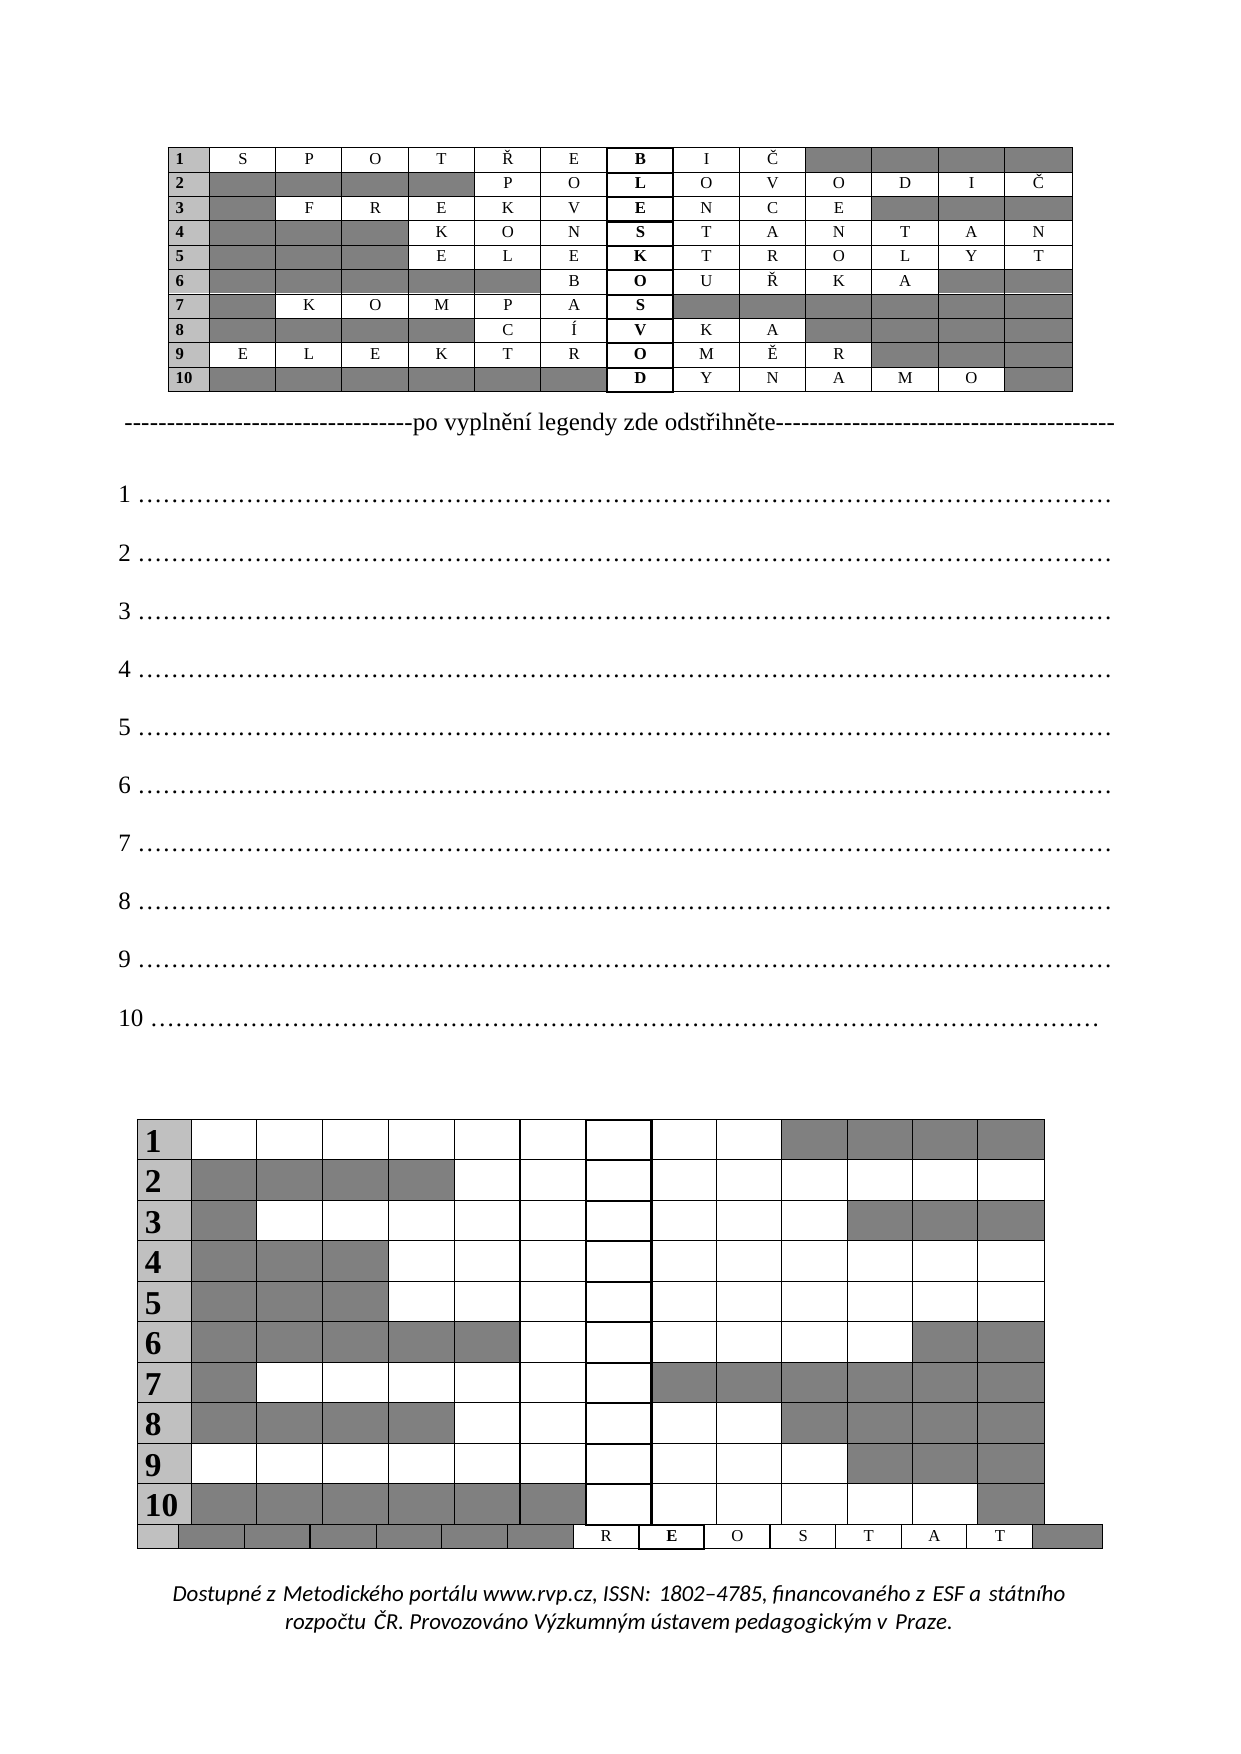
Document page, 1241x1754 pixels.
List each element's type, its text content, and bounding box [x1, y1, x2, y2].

table_header [717, 1120, 781, 1159]
table_header [455, 1120, 519, 1159]
table_cell O [806, 173, 871, 196]
table_cell [872, 197, 938, 220]
table_cell [1005, 197, 1072, 220]
table_cell 10 [169, 368, 209, 391]
table_cell R [541, 343, 606, 367]
table_cell [717, 1201, 781, 1240]
table_cell [276, 246, 341, 269]
table_cell [257, 1241, 322, 1281]
table_cell U [674, 270, 739, 293]
table_cell 10 [138, 1484, 191, 1524]
table_cell [521, 1160, 585, 1200]
table_cell [442, 1525, 507, 1548]
table_cell [782, 1363, 847, 1402]
table_cell C [475, 319, 540, 342]
table_cell O [939, 368, 1004, 391]
table_cell [587, 1485, 650, 1524]
table_cell 8 [138, 1403, 191, 1443]
table_cell E [806, 197, 871, 220]
table_cell [455, 1484, 519, 1524]
table_cell K [608, 247, 672, 269]
table_cell [848, 1403, 912, 1443]
table_cell A [740, 221, 805, 245]
table_cell A [872, 270, 938, 293]
table_cell [521, 1484, 585, 1524]
table_cell [455, 1241, 519, 1281]
table_cell [257, 1403, 322, 1443]
table_cell [1045, 1321, 1103, 1362]
table_cell [192, 1160, 256, 1200]
table_cell [389, 1484, 454, 1524]
table_cell [939, 343, 1004, 367]
table_cell E [409, 197, 474, 220]
table_cell [587, 1364, 650, 1402]
table_cell [257, 1444, 322, 1483]
table_cell 7 [169, 295, 209, 318]
table_header S [210, 148, 275, 172]
table_cell [455, 1444, 519, 1483]
table_cell [323, 1484, 388, 1524]
table_cell [653, 1201, 716, 1240]
table_cell [210, 221, 275, 245]
table_cell [455, 1322, 519, 1362]
table_cell [587, 1242, 650, 1281]
table_header [939, 148, 1004, 172]
table_cell [389, 1322, 454, 1362]
table_cell [587, 1161, 650, 1200]
table_cell [455, 1363, 519, 1402]
table_cell [323, 1403, 388, 1443]
table_cell S [771, 1525, 835, 1548]
table_cell [257, 1160, 322, 1200]
table_cell [913, 1444, 977, 1483]
table_cell [257, 1363, 322, 1402]
table_cell [782, 1201, 847, 1240]
table_cell [192, 1484, 256, 1524]
table_cell [311, 1525, 376, 1548]
table_cell [848, 1201, 912, 1240]
table_header [1045, 1119, 1103, 1159]
table_cell 4 [138, 1241, 191, 1281]
table_cell [978, 1322, 1044, 1362]
table_header I [674, 148, 739, 172]
table_cell V [608, 320, 672, 342]
table_cell Ř [740, 270, 805, 293]
table_cell L [608, 174, 672, 196]
table_cell Ě [740, 343, 805, 367]
table_cell [342, 270, 408, 293]
table_header Č [740, 148, 805, 172]
table_cell K [806, 270, 871, 293]
table_cell E [608, 198, 672, 220]
table_cell [1033, 1525, 1102, 1548]
table_cell [276, 270, 341, 293]
table_cell [210, 246, 275, 269]
table_cell [323, 1444, 388, 1483]
table_cell [192, 1282, 256, 1321]
table_cell Í [541, 319, 606, 342]
table_cell [978, 1160, 1044, 1200]
table_cell [717, 1444, 781, 1483]
table_cell R [806, 343, 871, 367]
table_cell [257, 1484, 322, 1524]
table_cell [717, 1363, 781, 1402]
table_cell N [541, 221, 606, 245]
table_cell [342, 368, 408, 391]
table_cell [913, 1201, 977, 1240]
table_cell [210, 197, 275, 220]
table_cell S [608, 296, 672, 318]
table_cell [409, 319, 474, 342]
table_cell [587, 1404, 650, 1443]
table_cell [342, 221, 408, 245]
table_cell [653, 1241, 716, 1281]
table_header [806, 148, 871, 172]
table_cell L [872, 246, 938, 269]
table_cell 5 [138, 1282, 191, 1321]
table_cell E [409, 246, 474, 269]
table_cell T [674, 221, 739, 245]
table_cell [1045, 1159, 1103, 1200]
table_cell [782, 1160, 847, 1200]
table_cell [323, 1160, 388, 1200]
table_cell [653, 1322, 716, 1362]
table_cell [848, 1484, 912, 1524]
table_header [587, 1121, 650, 1159]
table_cell 6 [169, 270, 209, 293]
table_cell [978, 1363, 1044, 1402]
table_cell [806, 319, 871, 342]
table_cell O [608, 271, 672, 293]
table_cell [782, 1241, 847, 1281]
table_cell [587, 1445, 650, 1483]
table_cell D [608, 369, 672, 391]
table_cell [717, 1160, 781, 1200]
table_cell [521, 1322, 585, 1362]
table_cell 3 [169, 197, 209, 220]
table_cell Č [1005, 173, 1072, 196]
table_cell [1005, 295, 1072, 318]
table_cell [674, 295, 739, 318]
table_cell [913, 1282, 977, 1321]
table_cell [848, 1363, 912, 1402]
table_cell [508, 1525, 573, 1548]
table_cell [409, 368, 474, 391]
table_cell O [608, 344, 672, 367]
text 3 ……………………………………………………………………………………………………… [118, 596, 1122, 624]
table_cell R [740, 246, 805, 269]
table_cell O [541, 173, 606, 196]
table_cell [409, 270, 474, 293]
table_cell F [276, 197, 341, 220]
table_cell S [608, 223, 672, 245]
table_cell [342, 246, 408, 269]
table_cell [740, 295, 805, 318]
table_cell [192, 1444, 256, 1483]
table_cell 9 [138, 1444, 191, 1483]
table_cell A [541, 295, 606, 318]
table_cell V [541, 197, 606, 220]
text 9 ……………………………………………………………………………………………………… [118, 944, 1122, 973]
table_cell [455, 1282, 519, 1321]
table_cell [257, 1322, 322, 1362]
table_cell [782, 1322, 847, 1362]
table_cell [475, 270, 540, 293]
table_header O [342, 148, 408, 172]
table_cell [192, 1322, 256, 1362]
table_cell O [674, 173, 739, 196]
table_cell [521, 1363, 585, 1402]
table_cell N [674, 197, 739, 220]
table_cell [455, 1160, 519, 1200]
table_cell 3 [138, 1201, 191, 1240]
table_cell [653, 1160, 716, 1200]
table_cell [377, 1525, 441, 1548]
table_cell E [210, 343, 275, 367]
text 7 ……………………………………………………………………………………………………… [118, 828, 1122, 857]
table_header [521, 1120, 585, 1159]
table_cell [848, 1444, 912, 1483]
table_cell [653, 1282, 716, 1321]
table_cell [717, 1322, 781, 1362]
table_cell B [541, 270, 606, 293]
table_cell [978, 1444, 1044, 1483]
table_cell [939, 197, 1004, 220]
table_cell [848, 1160, 912, 1200]
table_cell [913, 1484, 977, 1524]
table_cell [782, 1444, 847, 1483]
table_header [389, 1120, 454, 1159]
table_cell [782, 1282, 847, 1321]
table_cell K [409, 221, 474, 245]
table_cell [1005, 270, 1072, 293]
table_cell [257, 1201, 322, 1240]
text 4 ……………………………………………………………………………………………………… [118, 654, 1122, 683]
table_cell M [872, 368, 938, 391]
table_cell [455, 1403, 519, 1443]
table_cell A [902, 1525, 966, 1548]
table_cell [210, 270, 275, 293]
table_cell K [674, 319, 739, 342]
table_cell 6 [138, 1322, 191, 1362]
table_cell [342, 173, 408, 196]
table_cell M [674, 343, 739, 367]
table_cell [521, 1282, 585, 1321]
table_cell R [574, 1525, 638, 1548]
table_cell [389, 1160, 454, 1200]
table_cell [1045, 1483, 1103, 1524]
table_cell [389, 1403, 454, 1443]
table_cell [978, 1241, 1044, 1281]
table_cell [192, 1201, 256, 1240]
table_cell [276, 173, 341, 196]
table_cell [978, 1201, 1044, 1240]
table_cell [276, 368, 341, 391]
table_cell R [342, 197, 408, 220]
table_cell [653, 1403, 716, 1443]
table_cell [782, 1403, 847, 1443]
table_cell [653, 1444, 716, 1483]
text 2 ……………………………………………………………………………………………………… [118, 537, 1122, 566]
table_header 1 [169, 148, 209, 172]
table_cell [913, 1322, 977, 1362]
table_cell [978, 1484, 1044, 1524]
table_cell D [872, 173, 938, 196]
table_cell Y [674, 368, 739, 391]
table_cell O [475, 221, 540, 245]
table_cell I [939, 173, 1004, 196]
table_cell [939, 319, 1004, 342]
table_cell [521, 1241, 585, 1281]
table_cell [192, 1241, 256, 1281]
table_cell E [640, 1526, 703, 1548]
table_cell [192, 1363, 256, 1402]
table_cell 9 [169, 343, 209, 367]
table_cell [806, 295, 871, 318]
table_cell [653, 1363, 716, 1402]
table_cell [653, 1484, 716, 1524]
table_cell [587, 1202, 650, 1240]
table_cell [323, 1201, 388, 1240]
table_cell 5 [169, 246, 209, 269]
table_cell [323, 1282, 388, 1321]
table_cell M [409, 295, 474, 318]
text ----------------------------------po vyplnění legendy zde odstřihněte---------------------------------------- [118, 407, 1122, 436]
table_header [782, 1120, 847, 1159]
table_cell [848, 1322, 912, 1362]
table_cell [978, 1403, 1044, 1443]
table_cell [1045, 1240, 1103, 1281]
table_cell L [475, 246, 540, 269]
table_cell Y [939, 246, 1004, 269]
table_cell T [836, 1525, 901, 1548]
table_cell [409, 173, 474, 196]
table_cell [1045, 1402, 1103, 1443]
table_cell N [806, 221, 871, 245]
text 8 ……………………………………………………………………………………………………… [118, 886, 1122, 915]
table_cell [192, 1403, 256, 1443]
table_cell [587, 1283, 650, 1321]
table_cell [1005, 343, 1072, 367]
table_header [257, 1120, 322, 1159]
table_cell [210, 319, 275, 342]
table_cell [389, 1201, 454, 1240]
table_cell A [939, 221, 1004, 245]
table_cell [389, 1282, 454, 1321]
table_cell T [674, 246, 739, 269]
table_cell [717, 1403, 781, 1443]
table_header Ř [475, 148, 540, 172]
table_cell [210, 173, 275, 196]
table_cell [1005, 319, 1072, 342]
table_header [653, 1120, 716, 1159]
table_cell C [740, 197, 805, 220]
table_cell P [475, 173, 540, 196]
table_cell [717, 1241, 781, 1281]
table_cell [939, 295, 1004, 318]
table_cell [913, 1160, 977, 1200]
table_cell [323, 1322, 388, 1362]
table_cell [455, 1201, 519, 1240]
table_header [872, 148, 938, 172]
table_cell [521, 1444, 585, 1483]
table_cell T [1005, 246, 1072, 269]
table_header [1005, 148, 1072, 172]
table_cell 4 [169, 221, 209, 245]
table_cell [913, 1241, 977, 1281]
table_header B [608, 149, 672, 172]
table_cell 2 [169, 173, 209, 196]
table_cell [389, 1444, 454, 1483]
text 10 …………………………………………………………………………………………………… [118, 1002, 1122, 1031]
table_header [848, 1120, 912, 1159]
table_cell K [475, 197, 540, 220]
table_cell [939, 270, 1004, 293]
table_cell [717, 1282, 781, 1321]
table_header 1 [138, 1120, 191, 1159]
table_cell [210, 295, 275, 318]
table_header [913, 1120, 977, 1159]
table_cell [138, 1525, 178, 1548]
table_cell [276, 319, 341, 342]
table_cell [342, 319, 408, 342]
table_cell [210, 368, 275, 391]
table_cell E [541, 246, 606, 269]
table_cell [1045, 1281, 1103, 1321]
table_cell [913, 1403, 977, 1443]
table_cell N [740, 368, 805, 391]
table_cell [389, 1241, 454, 1281]
table_cell O [705, 1525, 769, 1548]
table_header P [276, 148, 341, 172]
table_cell P [475, 295, 540, 318]
table_cell [323, 1241, 388, 1281]
table_cell [389, 1363, 454, 1402]
table_cell [521, 1201, 585, 1240]
table_cell L [276, 343, 341, 367]
table_cell [913, 1363, 977, 1402]
table_cell [872, 319, 938, 342]
table_header T [409, 148, 474, 172]
table_cell [717, 1484, 781, 1524]
table_header E [541, 148, 606, 172]
table_cell [1045, 1362, 1103, 1402]
table_cell [323, 1363, 388, 1402]
table_cell [1045, 1443, 1103, 1483]
table_cell E [342, 343, 408, 367]
table_cell [276, 221, 341, 245]
table_cell K [276, 295, 341, 318]
table_cell [587, 1323, 650, 1362]
table_cell 7 [138, 1363, 191, 1402]
table_cell [782, 1484, 847, 1524]
table_cell [245, 1525, 309, 1548]
table_cell V [740, 173, 805, 196]
table_cell T [872, 221, 938, 245]
table_cell N [1005, 221, 1072, 245]
text 5 ……………………………………………………………………………………………………… [118, 712, 1122, 741]
table_cell A [740, 319, 805, 342]
text 6 ……………………………………………………………………………………………………… [118, 770, 1122, 799]
table_cell T [967, 1525, 1032, 1548]
table_cell K [409, 343, 474, 367]
table_cell [872, 295, 938, 318]
table_cell [179, 1525, 244, 1548]
table_cell [1045, 1200, 1103, 1240]
table_cell [848, 1282, 912, 1321]
table_cell [475, 368, 540, 391]
table_cell [257, 1282, 322, 1321]
table_cell O [342, 295, 408, 318]
table_header [978, 1120, 1044, 1159]
table_cell 2 [138, 1160, 191, 1200]
table_header [192, 1120, 256, 1159]
table_cell [521, 1403, 585, 1443]
table_cell [541, 368, 606, 391]
table_cell O [806, 246, 871, 269]
table_cell [872, 343, 938, 367]
table_cell [1005, 368, 1072, 391]
table_cell [848, 1241, 912, 1281]
text 1 ……………………………………………………………………………………………………… [118, 479, 1122, 508]
table_header [323, 1120, 388, 1159]
table_cell [978, 1282, 1044, 1321]
table_cell A [806, 368, 871, 391]
table_cell T [475, 343, 540, 367]
table_cell 8 [169, 319, 209, 342]
